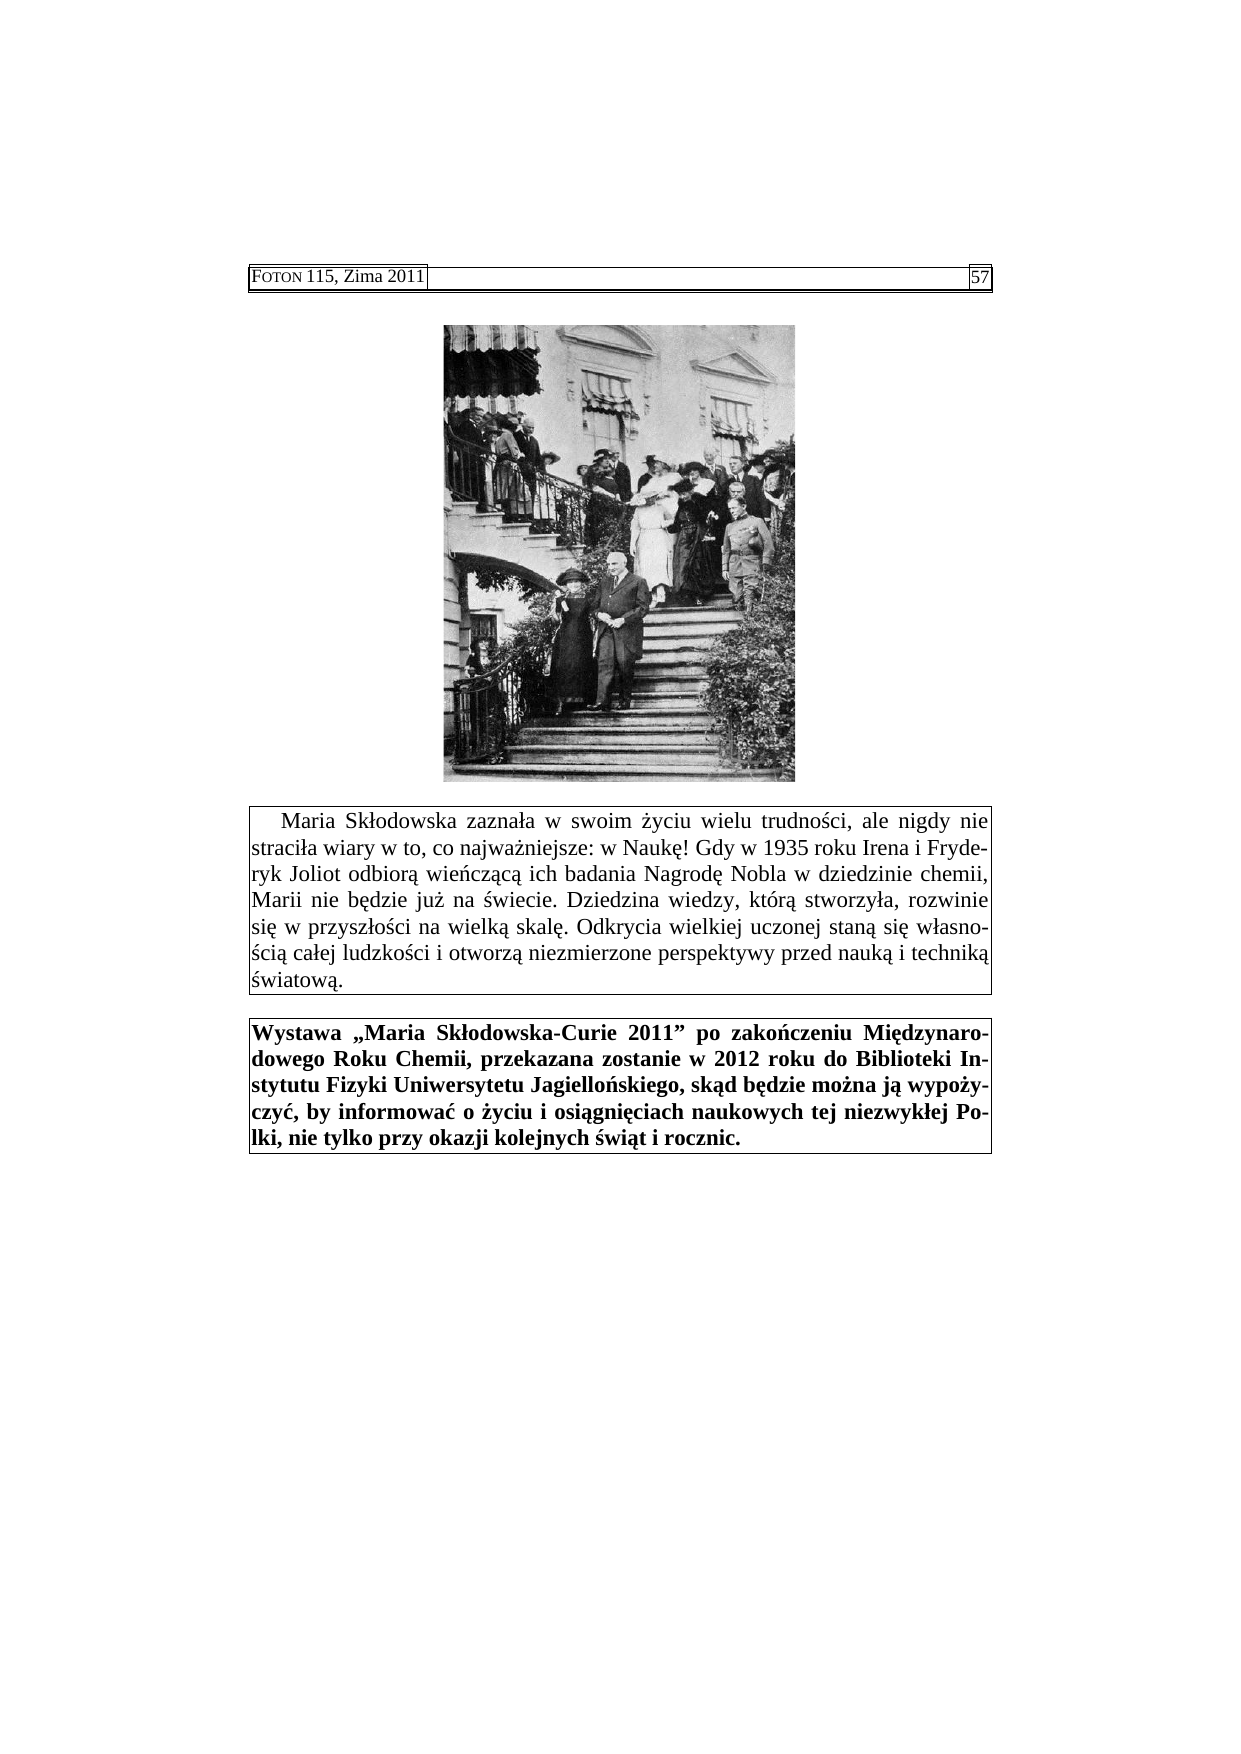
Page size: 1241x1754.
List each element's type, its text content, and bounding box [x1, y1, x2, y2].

text 57 [971, 268, 991, 287]
text Maria Skłodowska zaznała w swoim życiu wielu trudności, ale nigdy nie straciła wiary w to, co najważniejsze: w Naukę! Gdy w 1935 roku Irena i Fryde- ryk Joliot odbiorą wieńczącą ich badania Nagrodę Nobla w dziedzinie chemii, Marii nie będzie już na świecie. Dziedzina wiedzy, którą stworzyła, rozwinie się w przyszłości na wielką skalę. Odkrycia wielkiej uczonej staną się własno- ścią całej ludzkości i otworzą niezmierzone perspektywy przed nauką i techniką światową. [251, 807, 990, 992]
picture [443, 325, 796, 782]
text FOTON 115, Zima 2011 [251, 268, 427, 287]
text Wystawa „Maria Skłodowska-Curie 2011” po zakończeniu Międzynaro- dowego Roku Chemii, przekazana zostanie w 2012 roku do Biblioteki In- stytutu Fizyki Uniwersytetu Jagiellońskiego, skąd będzie można ją wypoży- czyć, by informować o życiu i osiągnięciach naukowych tej niezwykłej Po- lki, nie tylko przy okazji kolejnych świąt i rocznic. [251, 1019, 990, 1151]
